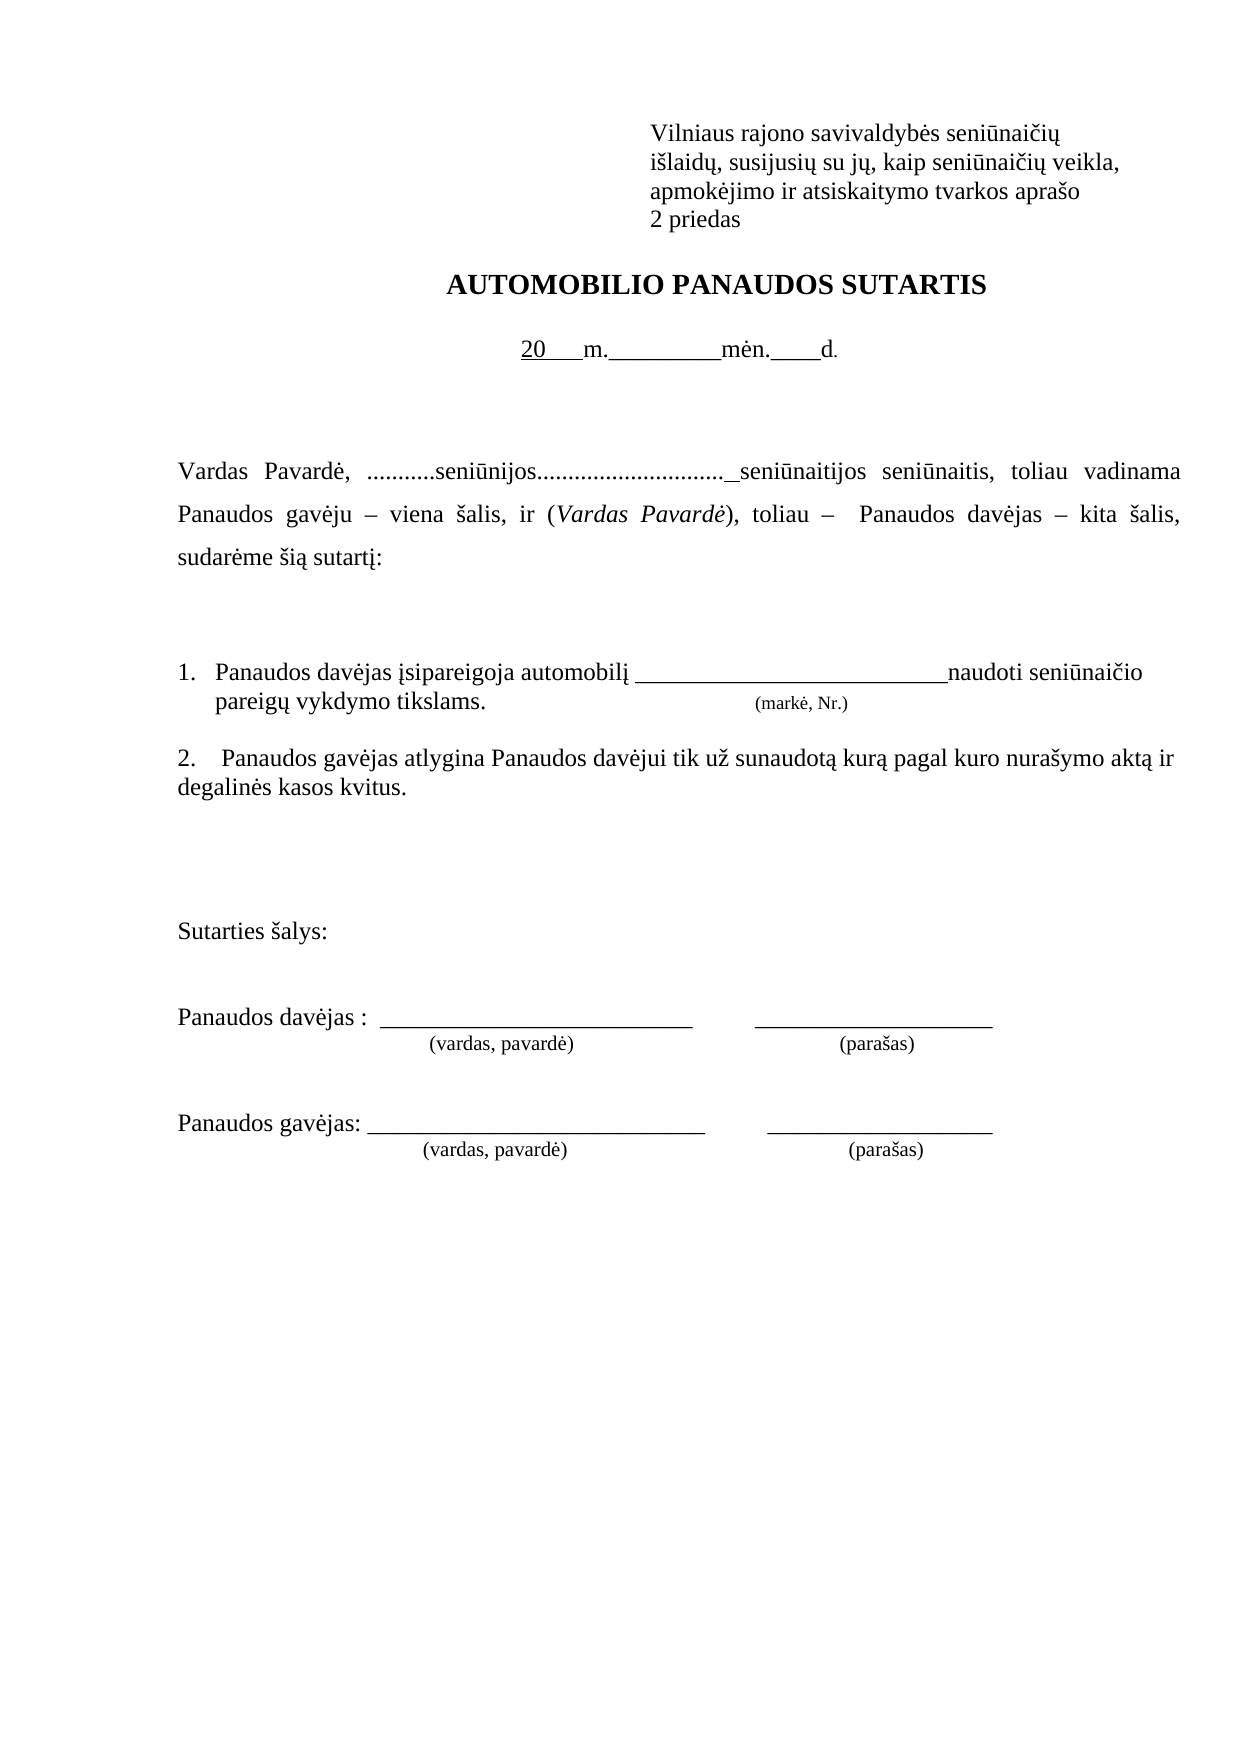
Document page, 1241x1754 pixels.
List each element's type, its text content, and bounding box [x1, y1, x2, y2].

text 2 priedas [177, 204, 1181, 233]
text Sutarties šalys: [177, 916, 1181, 945]
text apmokėjimo ir atsiskaitymo tvarkos aprašo [177, 176, 1181, 204]
text Panaudos gavėjas: ___________________________ __________________ [177, 1108, 1181, 1137]
text 1. Panaudos davėjas įsipareigoja automobilį _________________________naudoti seniūnaičio pareigų vykdymo tikslams. (markė, Nr.) [177, 657, 1181, 715]
text Vilniaus rajono savivaldybės seniūnaičių [177, 118, 1181, 147]
text 20 m._________mėn.____d. [177, 334, 1181, 363]
text AUTOMOBILIO PANAUDOS SUTARTIS [177, 267, 1181, 300]
text Vardas Pavardė, ...........seniūnijos.............................. seniūnaitijos seniūnaitis, toliau vadinama Panaudos gavėju – viena šalis, ir (Vardas Pavardė), toliau – Panaudos davėjas – kita šalis, sudarėme šią sutartį: [177, 456, 1181, 571]
text (vardas, pavardė) (parašas) [177, 1031, 1181, 1055]
text išlaidų, susijusių su jų, kaip seniūnaičių veikla, [177, 147, 1181, 176]
text Panaudos davėjas : _________________________ ___________________ [177, 1002, 1181, 1031]
text 2. Panaudos gavėjas atlygina Panaudos davėjui tik už sunaudotą kurą pagal kuro nurašymo aktą ir degalinės kasos kvitus. [177, 743, 1181, 801]
text (vardas, pavardė) (parašas) [177, 1137, 1181, 1161]
